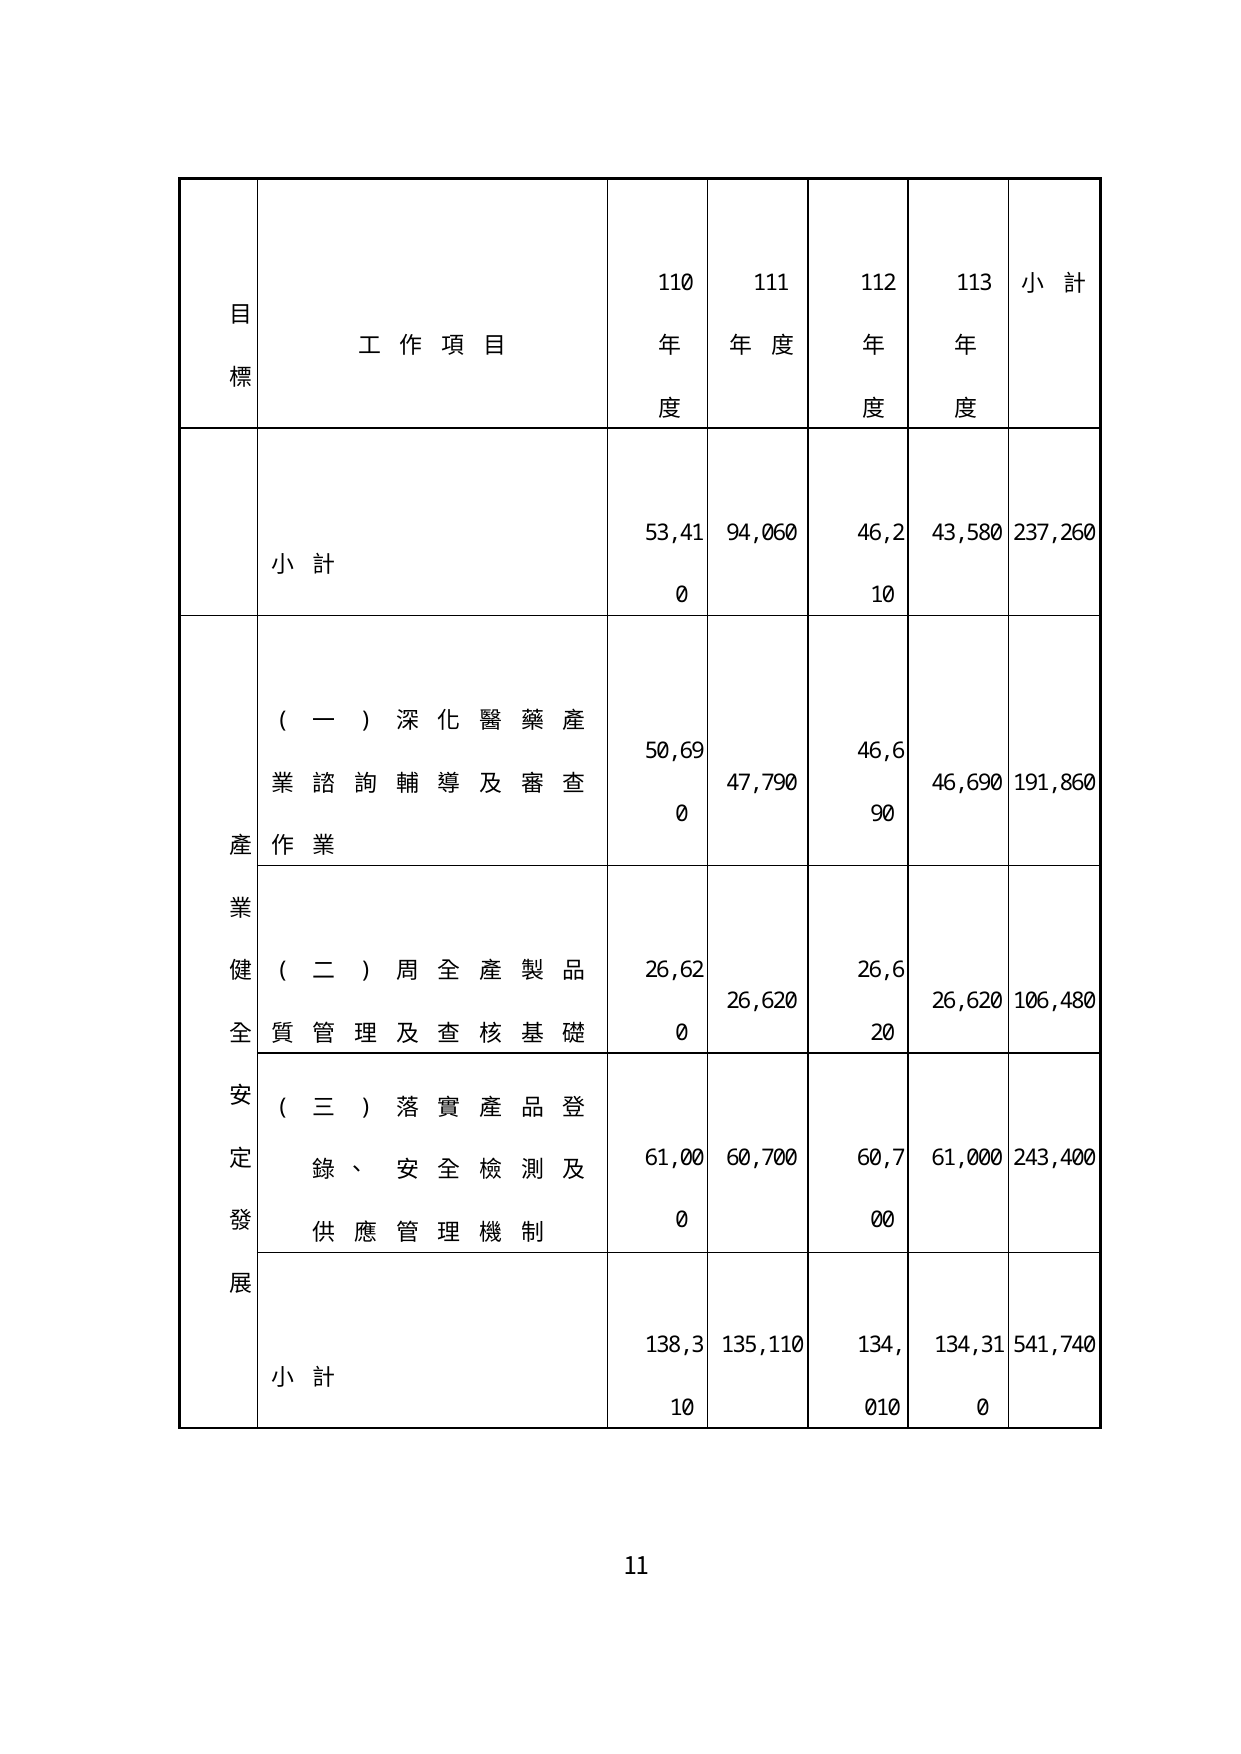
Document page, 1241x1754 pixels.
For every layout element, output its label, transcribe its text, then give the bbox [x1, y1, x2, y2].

table_cell (二)周全產製品質管理及查核基礎 [258, 866, 607, 1052]
table_cell 134,010 [809, 1253, 907, 1427]
table_cell 43,580 [909, 429, 1008, 615]
table_cell 46,210 [809, 429, 907, 615]
table_cell 191,860 [1009, 616, 1099, 865]
table_cell 106,480 [1009, 866, 1099, 1052]
table_cell 46,690 [809, 616, 907, 865]
table_cell 243,400 [1009, 1054, 1099, 1251]
table_cell 541,740 [1009, 1253, 1099, 1427]
table_cell (三)落實產品登錄、安全檢測及供應管理機制 [258, 1054, 607, 1251]
table_header 目標 [181, 180, 257, 427]
table_cell 134,310 [909, 1253, 1008, 1427]
table_cell [181, 429, 257, 615]
table_header 112 年度 [809, 180, 907, 427]
table_header 小計 [1009, 180, 1099, 427]
table_cell (一)深化醫藥產業諮詢輔導及審查作業 [258, 616, 607, 865]
table_header 110 年度 [608, 180, 707, 427]
table_cell 小計 [258, 429, 607, 615]
table_cell 26,620 [909, 866, 1008, 1052]
table_cell 47,790 [708, 616, 807, 865]
table_cell 237,260 [1009, 429, 1099, 615]
table_cell 60,700 [708, 1054, 807, 1251]
table_header 111 年度 [708, 180, 807, 427]
table_cell 53,410 [608, 429, 707, 615]
table_cell 小計 [258, 1253, 607, 1427]
table_cell 60,700 [809, 1054, 907, 1251]
table_header 113 年度 [909, 180, 1008, 427]
table_cell 26,620 [708, 866, 807, 1052]
table_cell 94,060 [708, 429, 807, 615]
table_cell 50,690 [608, 616, 707, 865]
table_cell 138,310 [608, 1253, 707, 1427]
table_header 工作項目 [258, 180, 607, 427]
table_cell 26,620 [809, 866, 907, 1052]
table_cell 46,690 [909, 616, 1008, 865]
table_cell 產業健全安定發展 [181, 616, 257, 1427]
table_cell 135,110 [708, 1253, 807, 1427]
table_cell 61,000 [909, 1054, 1008, 1251]
table_cell 61,000 [608, 1054, 707, 1251]
table_cell 26,620 [608, 866, 707, 1052]
